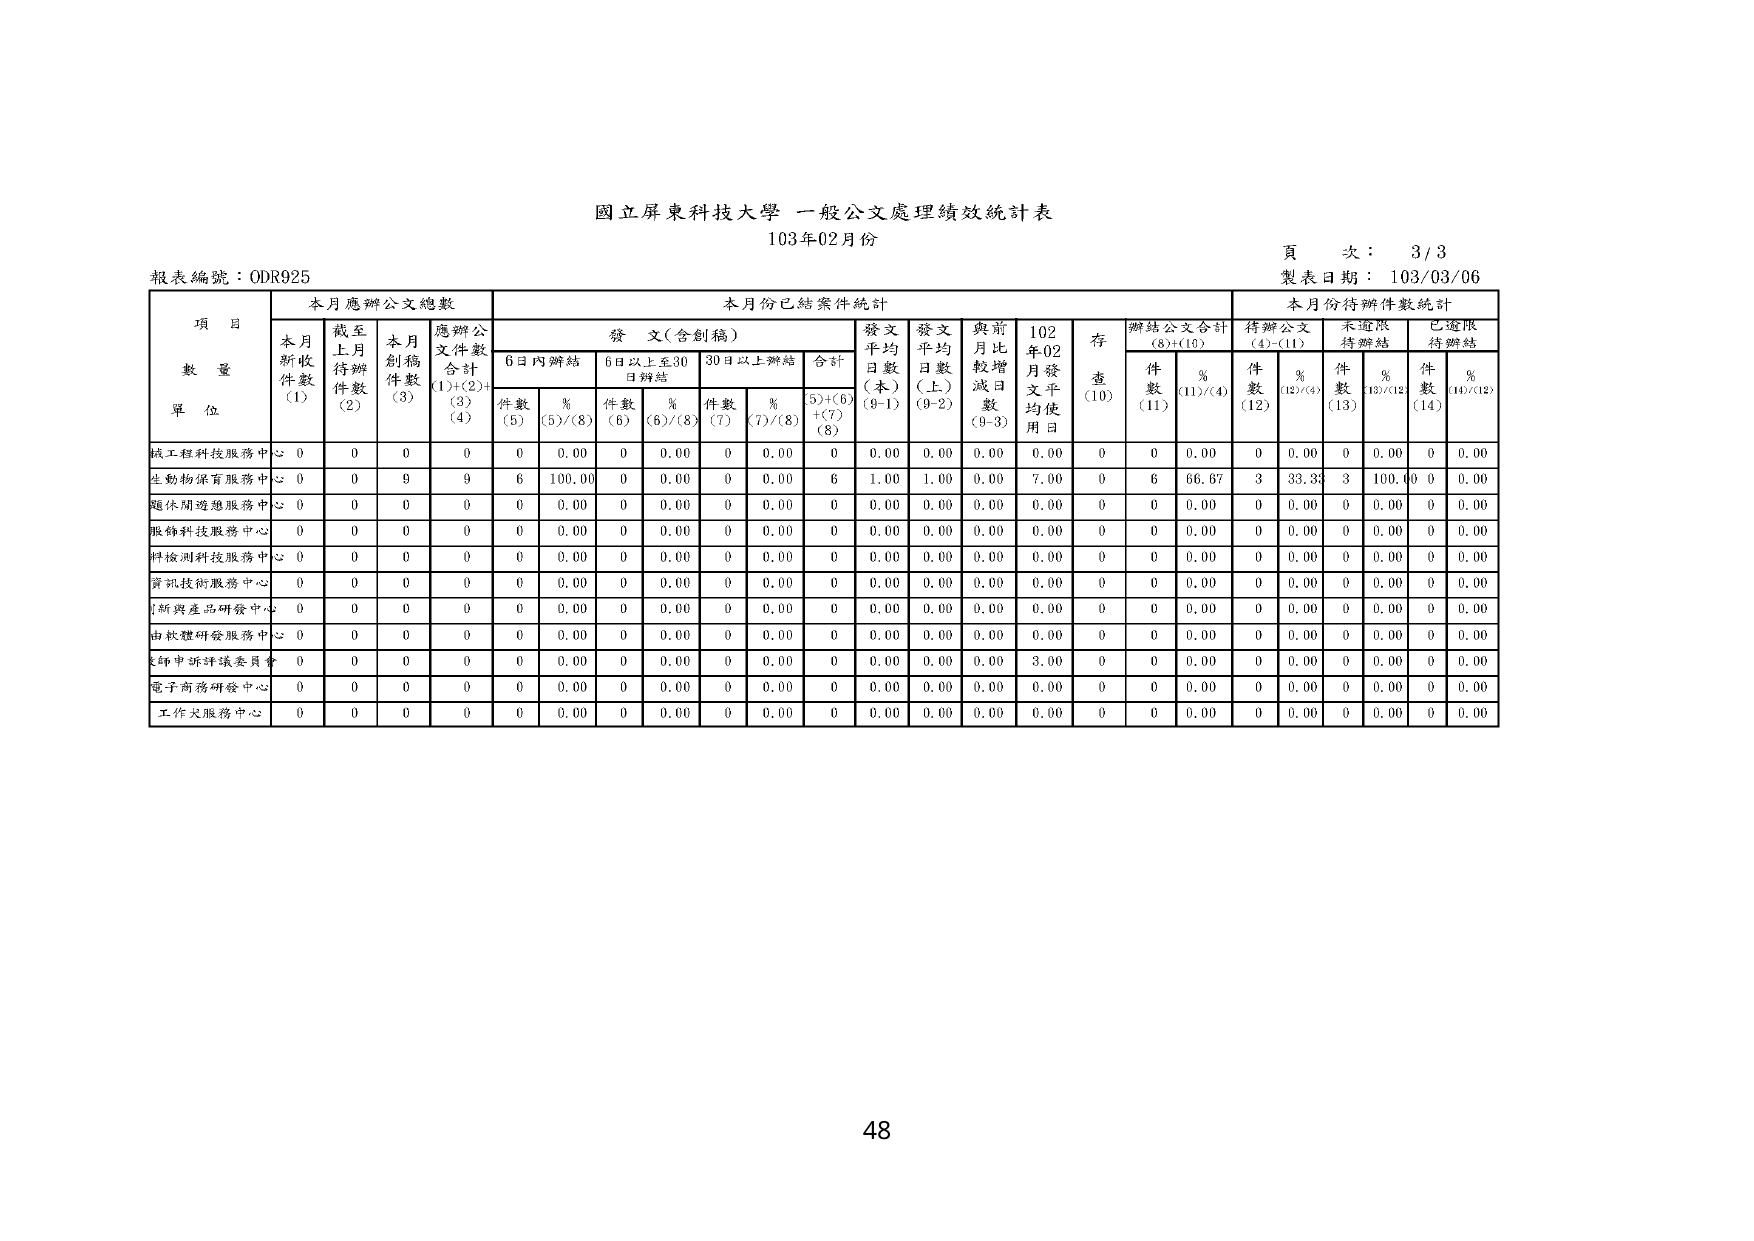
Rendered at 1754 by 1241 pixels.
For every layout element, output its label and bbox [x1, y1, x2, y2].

picture [118, 157, 1538, 1015]
